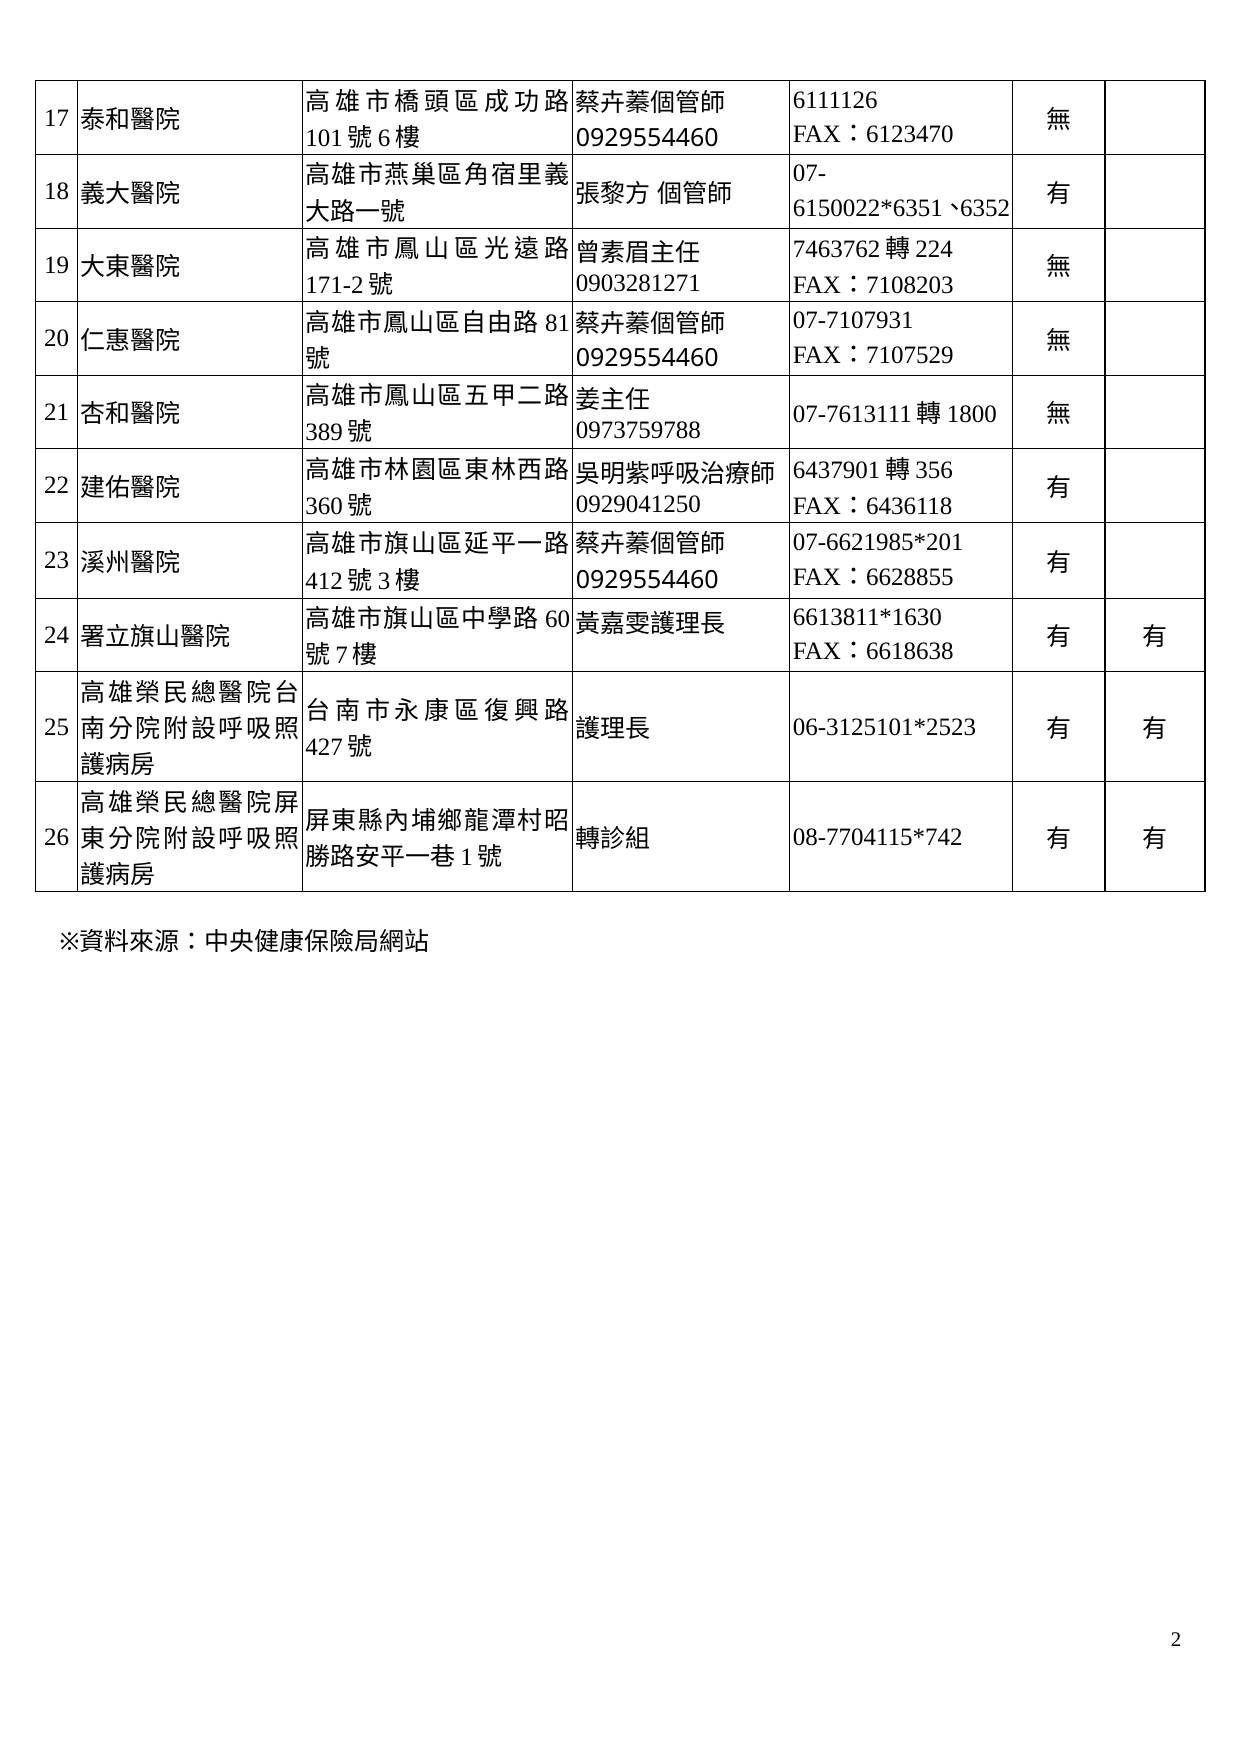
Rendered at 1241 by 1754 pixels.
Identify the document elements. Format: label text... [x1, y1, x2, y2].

table_cell [1106, 523, 1204, 598]
table_cell 溪州醫院 [78, 523, 302, 598]
table_cell 19 [36, 229, 77, 301]
table_cell 無 [1013, 229, 1104, 301]
table_cell 07-7613111轉1800 [790, 376, 1012, 448]
table_cell 高雄市橋頭區成功路101號6樓 [303, 81, 572, 154]
table_cell 高雄榮民總醫院台南分院附設呼吸照護病房 [78, 672, 302, 781]
table_cell 高雄市燕巢區角宿里義大路一號 [303, 155, 572, 227]
table_cell 06-3125101*2523 [790, 672, 1012, 781]
table_cell [1106, 81, 1204, 154]
table_cell 轉診組 [573, 782, 789, 891]
table_cell 07-6150022*6351、6352 [790, 155, 1012, 227]
table_cell 20 [36, 302, 77, 374]
table_cell 無 [1013, 81, 1104, 154]
table_cell 屏東縣內埔鄉龍潭村昭勝路安平一巷1號 [303, 782, 572, 891]
table_cell 07-7107931 FAX：7107529 [790, 302, 1012, 374]
table_cell 有 [1013, 523, 1104, 598]
table_cell [1106, 302, 1204, 374]
table_cell 台南市永康區復興路427號 [303, 672, 572, 781]
table_cell 有 [1106, 599, 1204, 671]
table_cell 07-6621985*201 FAX：6628855 [790, 523, 1012, 598]
table_cell 無 [1013, 376, 1104, 448]
table_cell 高雄市鳳山區五甲二路389號 [303, 376, 572, 448]
table_cell 大東醫院 [78, 229, 302, 301]
table_cell 高雄市旗山區中學路60號7樓 [303, 599, 572, 671]
table_cell [1106, 229, 1204, 301]
table_cell 24 [36, 599, 77, 671]
table_cell 有 [1013, 155, 1104, 227]
table_cell 23 [36, 523, 77, 598]
table_cell 08-7704115*742 [790, 782, 1012, 891]
table_cell 有 [1106, 782, 1204, 891]
table_cell 有 [1106, 672, 1204, 781]
table_cell [1106, 449, 1204, 522]
table_cell 17 [36, 81, 77, 154]
table_cell 曾素眉主任 0903281271 [573, 229, 789, 301]
table_cell 張黎方 個管師 [573, 155, 789, 227]
text ※資料來源：中央健康保險局網站 [59, 921, 1181, 958]
table_cell 6613811*1630 FAX：6618638 [790, 599, 1012, 671]
table_cell 高雄市鳳山區自由路81號 [303, 302, 572, 374]
table_cell [1106, 376, 1204, 448]
table_cell 護理長 [573, 672, 789, 781]
table_cell 黃嘉雯護理長 [573, 599, 789, 671]
table_cell 蔡卉蓁個管師 0929554460 [573, 81, 789, 154]
table_cell 無 [1013, 302, 1104, 374]
table_cell 高雄市旗山區延平一路412號3樓 [303, 523, 572, 598]
table_cell 7463762轉224 FAX：7108203 [790, 229, 1012, 301]
table_cell 署立旗山醫院 [78, 599, 302, 671]
table_cell 仁惠醫院 [78, 302, 302, 374]
table_cell 高雄榮民總醫院屏東分院附設呼吸照護病房 [78, 782, 302, 891]
table_cell 有 [1013, 782, 1104, 891]
table_cell 18 [36, 155, 77, 227]
table_cell 蔡卉蓁個管師 0929554460 [573, 523, 789, 598]
table_cell 吳明紫呼吸治療師 0929041250 [573, 449, 789, 522]
table_cell [1106, 155, 1204, 227]
table_cell 有 [1013, 672, 1104, 781]
table_cell 6111126 FAX：6123470 [790, 81, 1012, 154]
table_cell 25 [36, 672, 77, 781]
table_cell 22 [36, 449, 77, 522]
table_cell 蔡卉蓁個管師 0929554460 [573, 302, 789, 374]
table_cell 有 [1013, 449, 1104, 522]
table_cell 杏和醫院 [78, 376, 302, 448]
table_cell 高雄市鳳山區光遠路171-2號 [303, 229, 572, 301]
table_cell 21 [36, 376, 77, 448]
table_cell 有 [1013, 599, 1104, 671]
table_cell 義大醫院 [78, 155, 302, 227]
table_cell 6437901轉356 FAX：6436118 [790, 449, 1012, 522]
table_cell 高雄市林園區東林西路360號 [303, 449, 572, 522]
table_cell 26 [36, 782, 77, 891]
table_cell 姜主任 0973759788 [573, 376, 789, 448]
table_cell 泰和醫院 [78, 81, 302, 154]
table_cell 建佑醫院 [78, 449, 302, 522]
